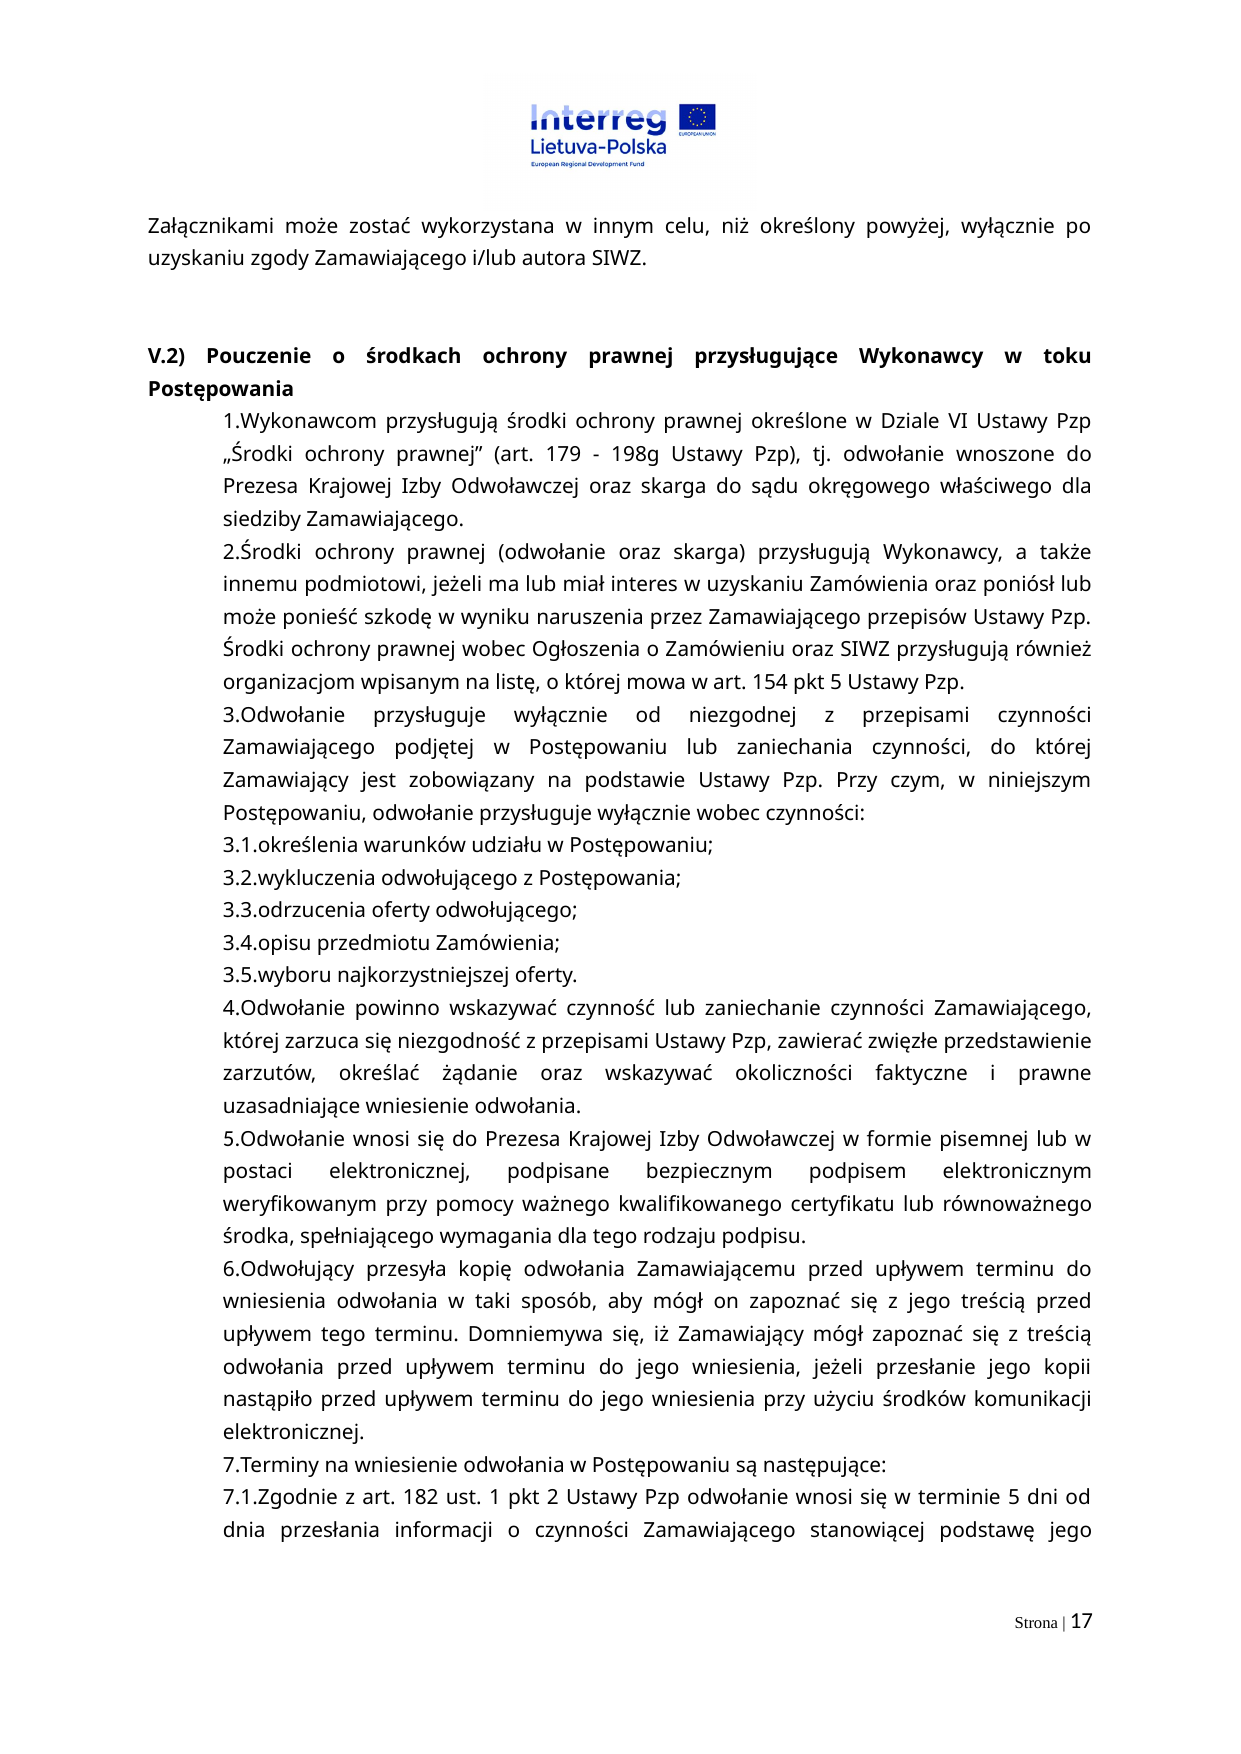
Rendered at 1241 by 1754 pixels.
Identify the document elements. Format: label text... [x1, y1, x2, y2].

list Zgodnie z art. 182 ust. 1 pkt 2 Ustawy Pzp odwołanie wnosi się w terminie 5 dni od dnia przesłania informacji o czynności Zamawiającego stanowiącej podstawę jego [223, 1482, 1093, 1543]
list Odwołanie powinno wskazywać czynność lub zaniechanie czynności Zamawiającego, której zarzuca się niezgodność z przepisami Ustawy Pzp, zawierać zwięzłe przedstawienie zarzutów, określać żądanie oraz wskazywać okoliczności faktyczne i prawne uzasadniające wniesienie odwołania. [223, 993, 1093, 1119]
list Odwołujący przesyła kopię odwołania Zamawiającemu przed upływem terminu do wniesienia odwołania w taki sposób, aby mógł on zapoznać się z jego treścią przed upływem tego terminu. Domniemywa się, iż Zamawiający mógł zapoznać się z treścią odwołania przed upływem terminu do jego wniesienia, jeżeli przesłanie jego kopii nastąpiło przed upływem terminu do jego wniesienia przy użyciu środków komunikacji elektronicznej. [223, 1254, 1093, 1446]
text V.2) Pouczenie o środkach ochrony prawnej przysługujące Wykonawcy w toku Postępowania [148, 341, 1093, 402]
list Terminy na wniesienie odwołania w Postępowaniu są następujące: [223, 1450, 1093, 1478]
list odrzucenia oferty odwołującego; [223, 895, 1093, 924]
list wykluczenia odwołującego z Postępowania; [223, 863, 1093, 891]
list Środki ochrony prawnej (odwołanie oraz skarga) przysługują Wykonawcy, a także innemu podmiotowi, jeżeli ma lub miał interes w uzyskaniu Zamówienia oraz poniósł lub może ponieść szkodę w wyniku naruszenia przez Zamawiającego przepisów Ustawy Pzp. Środki ochrony prawnej wobec Ogłoszenia o Zamówieniu oraz SIWZ przysługują również organizacjom wpisanym na listę, o której mowa w art. 154 pkt 5 Ustawy Pzp. [223, 537, 1093, 696]
list wyboru najkorzystniejszej oferty. [223, 961, 1093, 989]
list opisu przedmiotu Zamówienia; [223, 928, 1093, 956]
list określenia warunków udziału w Postępowaniu; [223, 830, 1093, 859]
text Załącznikami może zostać wykorzystana w innym celu, niż określony powyżej, wyłącznie po uzyskaniu zgody Zamawiającego i/lub autora SIWZ. [148, 211, 1093, 272]
list Odwołanie wnosi się do Prezesa Krajowej Izby Odwoławczej w formie pisemnej lub w postaci elektronicznej, podpisane bezpiecznym podpisem elektronicznym weryfikowanym przy pomocy ważnego kwalifikowanego certyfikatu lub równoważnego środka, spełniającego wymagania dla tego rodzaju podpisu. [223, 1124, 1093, 1250]
list Odwołanie przysługuje wyłącznie od niezgodnej z przepisami czynności Zamawiającego podjętej w Postępowaniu lub zaniechania czynności, do której Zamawiający jest zobowiązany na podstawie Ustawy Pzp. Przy czym, w niniejszym Postępowaniu, odwołanie przysługuje wyłącznie wobec czynności: [223, 700, 1093, 826]
list Wykonawcom przysługują środki ochrony prawnej określone w Dziale VI Ustawy Pzp „Środki ochrony prawnej” (art. 179 - 198g Ustawy Pzp), tj. odwołanie wnoszone do Prezesa Krajowej Izby Odwoławczej oraz skarga do sądu okręgowego właściwego dla siedziby Zamawiającego. [223, 406, 1093, 533]
